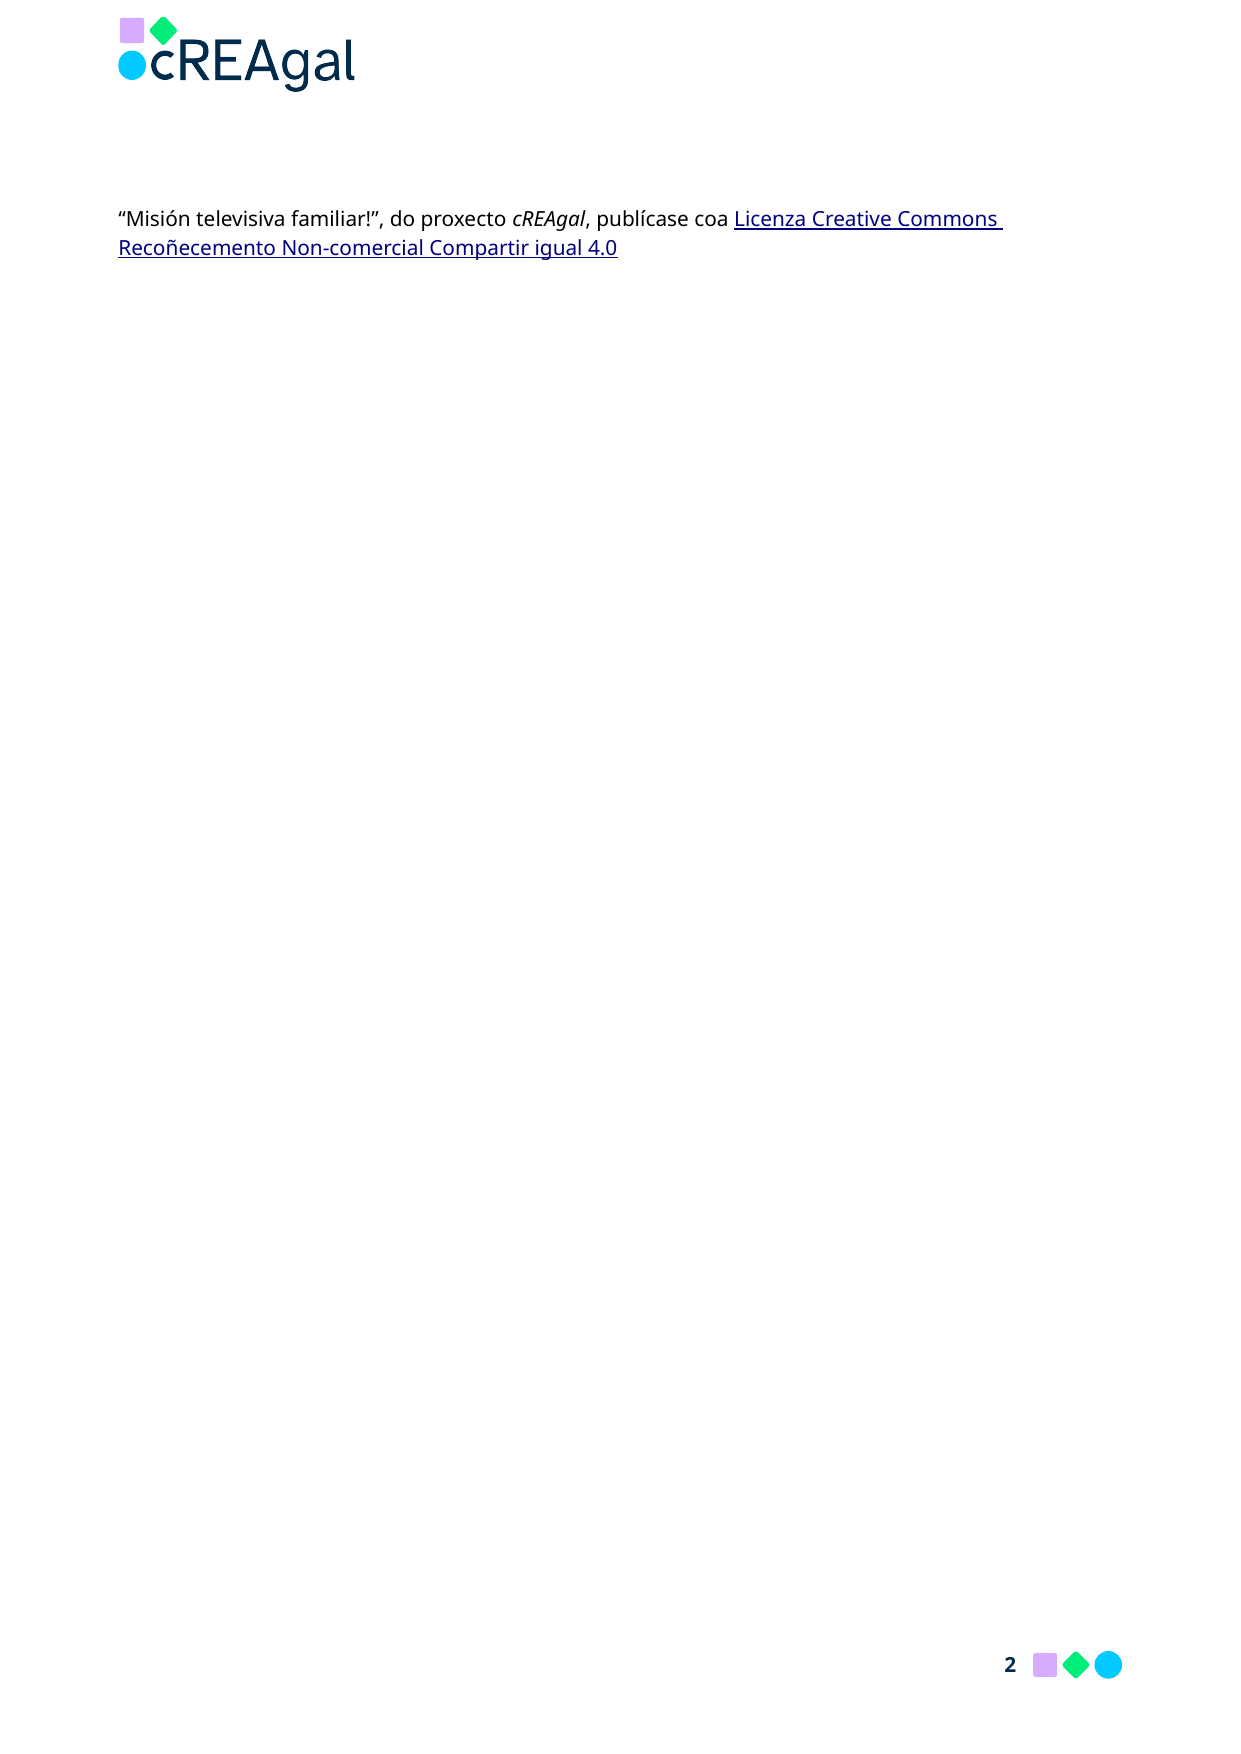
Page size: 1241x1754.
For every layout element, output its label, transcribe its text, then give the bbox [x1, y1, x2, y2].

text “Misión televisiva familiar!”, do proxecto cREAgal, publícase coa Licenza Creative Commons Recoñecemento Non-comercial Compartir igual 4.0 [118, 204, 1122, 261]
picture [118, 17, 355, 92]
